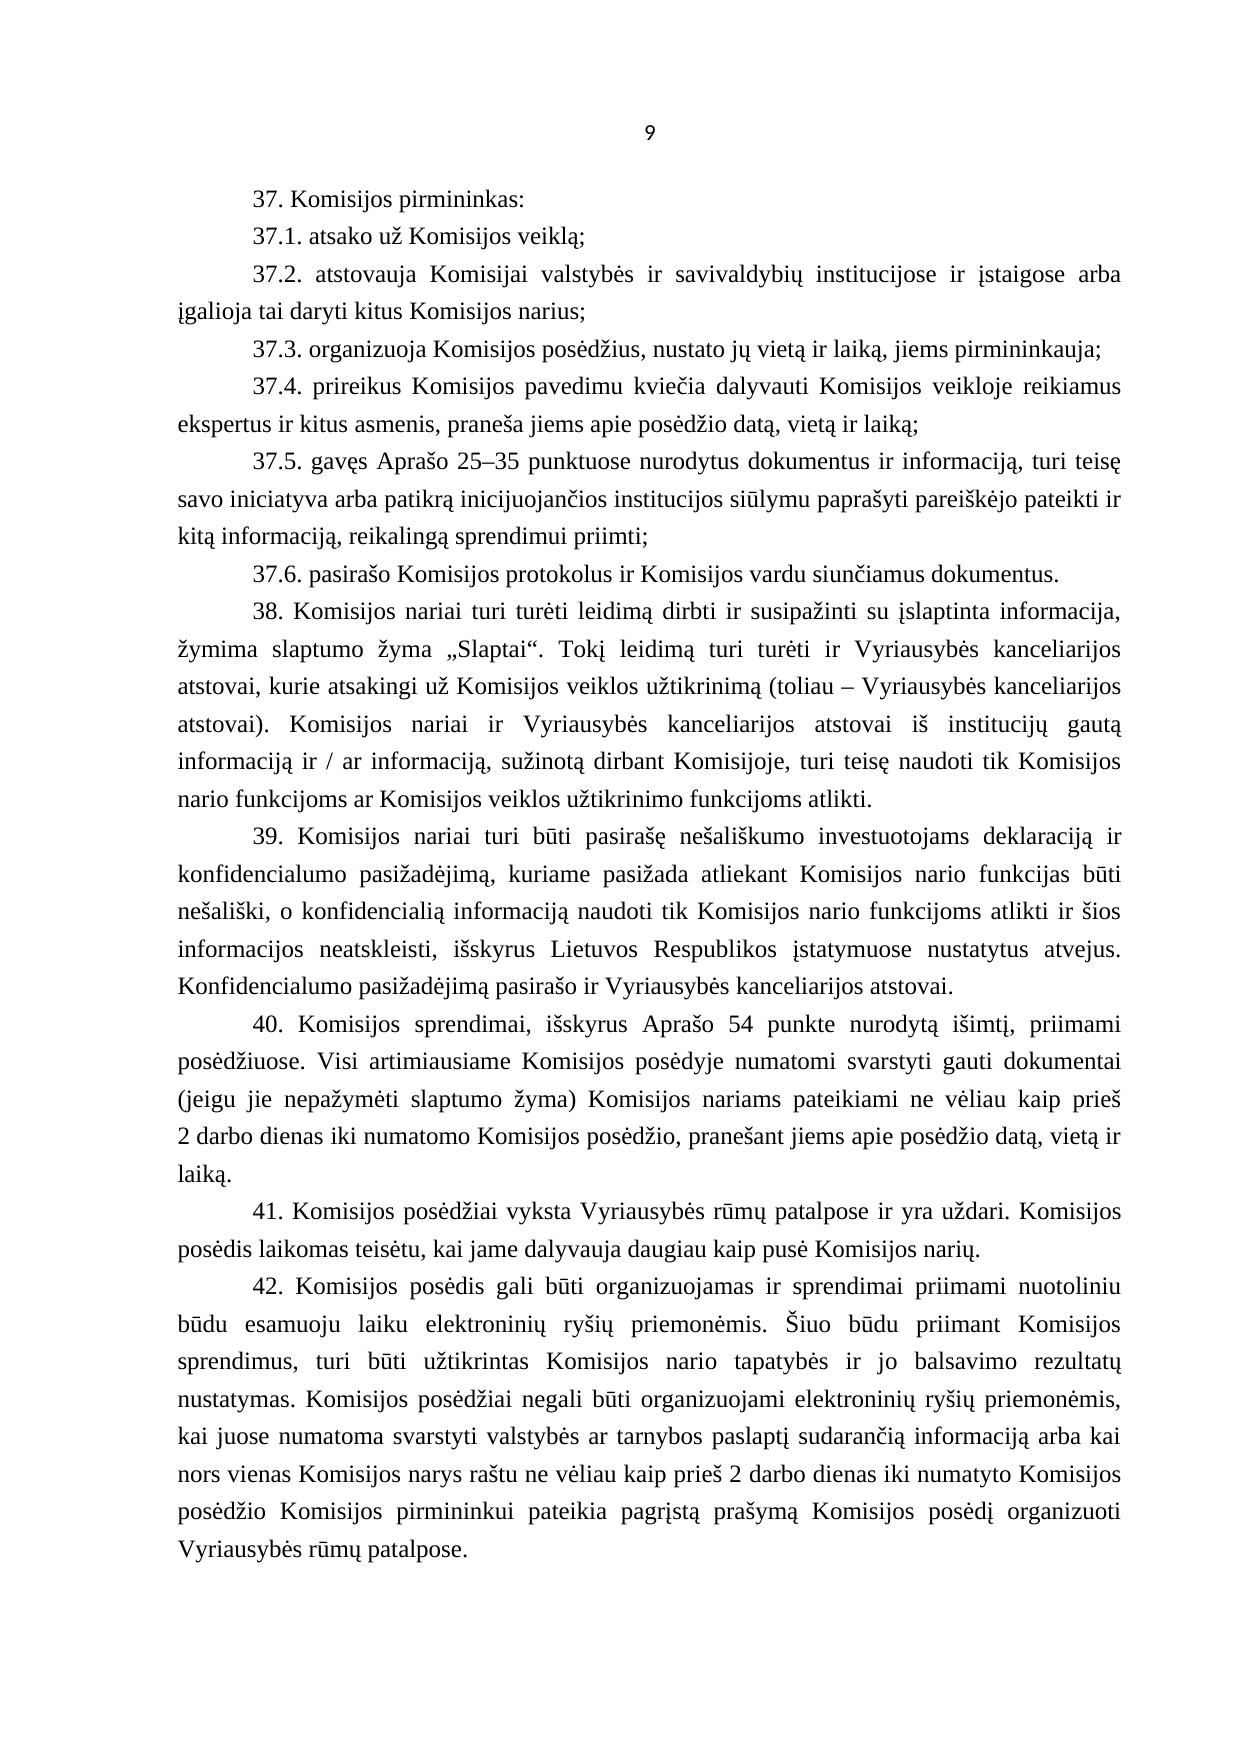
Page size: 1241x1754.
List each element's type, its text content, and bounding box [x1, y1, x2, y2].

text 37.3. organizuoja Komisijos posėdžius, nustato jų vietą ir laiką, jiems pirmininkauja; [177, 325, 1122, 362]
text 37.5. gavęs Aprašo 25–35 punktuose nurodytus dokumentus ir informaciją, turi teisę savo iniciatyva arba patikrą inicijuojančios institucijos siūlymu paprašyti pareiškėjo pateikti ir kitą informaciją, reikalingą sprendimui priimti; [177, 437, 1122, 550]
text 38. Komisijos nariai turi turėti leidimą dirbti ir susipažinti su įslaptinta informacija, žymima slaptumo žyma „Slaptai“. Tokį leidimą turi turėti ir Vyriausybės kanceliarijos atstovai, kurie atsakingi už Komisijos veiklos užtikrinimą (toliau – Vyriausybės kanceliarijos atstovai). Komisijos nariai ir Vyriausybės kanceliarijos atstovai iš institucijų gautą informaciją ir / ar informaciją, sužinotą dirbant Komisijoje, turi teisę naudoti tik Komisijos nario funkcijoms ar Komisijos veiklos užtikrinimo funkcijoms atlikti. [177, 587, 1122, 812]
text 41. Komisijos posėdžiai vyksta Vyriausybės rūmų patalpose ir yra uždari. Komisijos posėdis laikomas teisėtu, kai jame dalyvauja daugiau kaip pusė Komisijos narių. [177, 1187, 1122, 1262]
text 39. Komisijos nariai turi būti pasirašę nešališkumo investuotojams deklaraciją ir konfidencialumo pasižadėjimą, kuriame pasižada atliekant Komisijos nario funkcijas būti nešališki, o konfidencialią informaciją naudoti tik Komisijos nario funkcijoms atlikti ir šios informacijos neatskleisti, išskyrus Lietuvos Respublikos įstatymuose nustatytus atvejus. Konfidencialumo pasižadėjimą pasirašo ir Vyriausybės kanceliarijos atstovai. [177, 812, 1122, 1000]
text 37.6. pasirašo Komisijos protokolus ir Komisijos vardu siunčiamus dokumentus. [177, 550, 1122, 587]
text 37.1. atsako už Komisijos veiklą; [177, 212, 1122, 250]
text 40. Komisijos sprendimai, išskyrus Aprašo 54 punkte nurodytą išimtį, priimami posėdžiuose. Visi artimiausiame Komisijos posėdyje numatomi svarstyti gauti dokumentai (jeigu jie nepažymėti slaptumo žyma) Komisijos nariams pateikiami ne vėliau kaip prieš 2 darbo dienas iki numatomo Komisijos posėdžio, pranešant jiems apie posėdžio datą, vietą ir laiką. [177, 1000, 1122, 1187]
text 37.2. atstovauja Komisijai valstybės ir savivaldybių institucijose ir įstaigose arba įgalioja tai daryti kitus Komisijos narius; [177, 250, 1122, 325]
text 37. Komisijos pirmininkas: [177, 175, 1122, 212]
text 42. Komisijos posėdis gali būti organizuojamas ir sprendimai priimami nuotoliniu būdu esamuoju laiku elektroninių ryšių priemonėmis. Šiuo būdu priimant Komisijos sprendimus, turi būti užtikrintas Komisijos nario tapatybės ir jo balsavimo rezultatų nustatymas. Komisijos posėdžiai negali būti organizuojami elektroninių ryšių priemonėmis, kai juose numatoma svarstyti valstybės ar tarnybos paslaptį sudarančią informaciją arba kai nors vienas Komisijos narys raštu ne vėliau kaip prieš 2 darbo dienas iki numatyto Komisijos posėdžio Komisijos pirmininkui pateikia pagrįstą prašymą Komisijos posėdį organizuoti Vyriausybės rūmų patalpose. [177, 1262, 1122, 1562]
text 37.4. prireikus Komisijos pavedimu kviečia dalyvauti Komisijos veikloje reikiamus ekspertus ir kitus asmenis, praneša jiems apie posėdžio datą, vietą ir laiką; [177, 362, 1122, 437]
